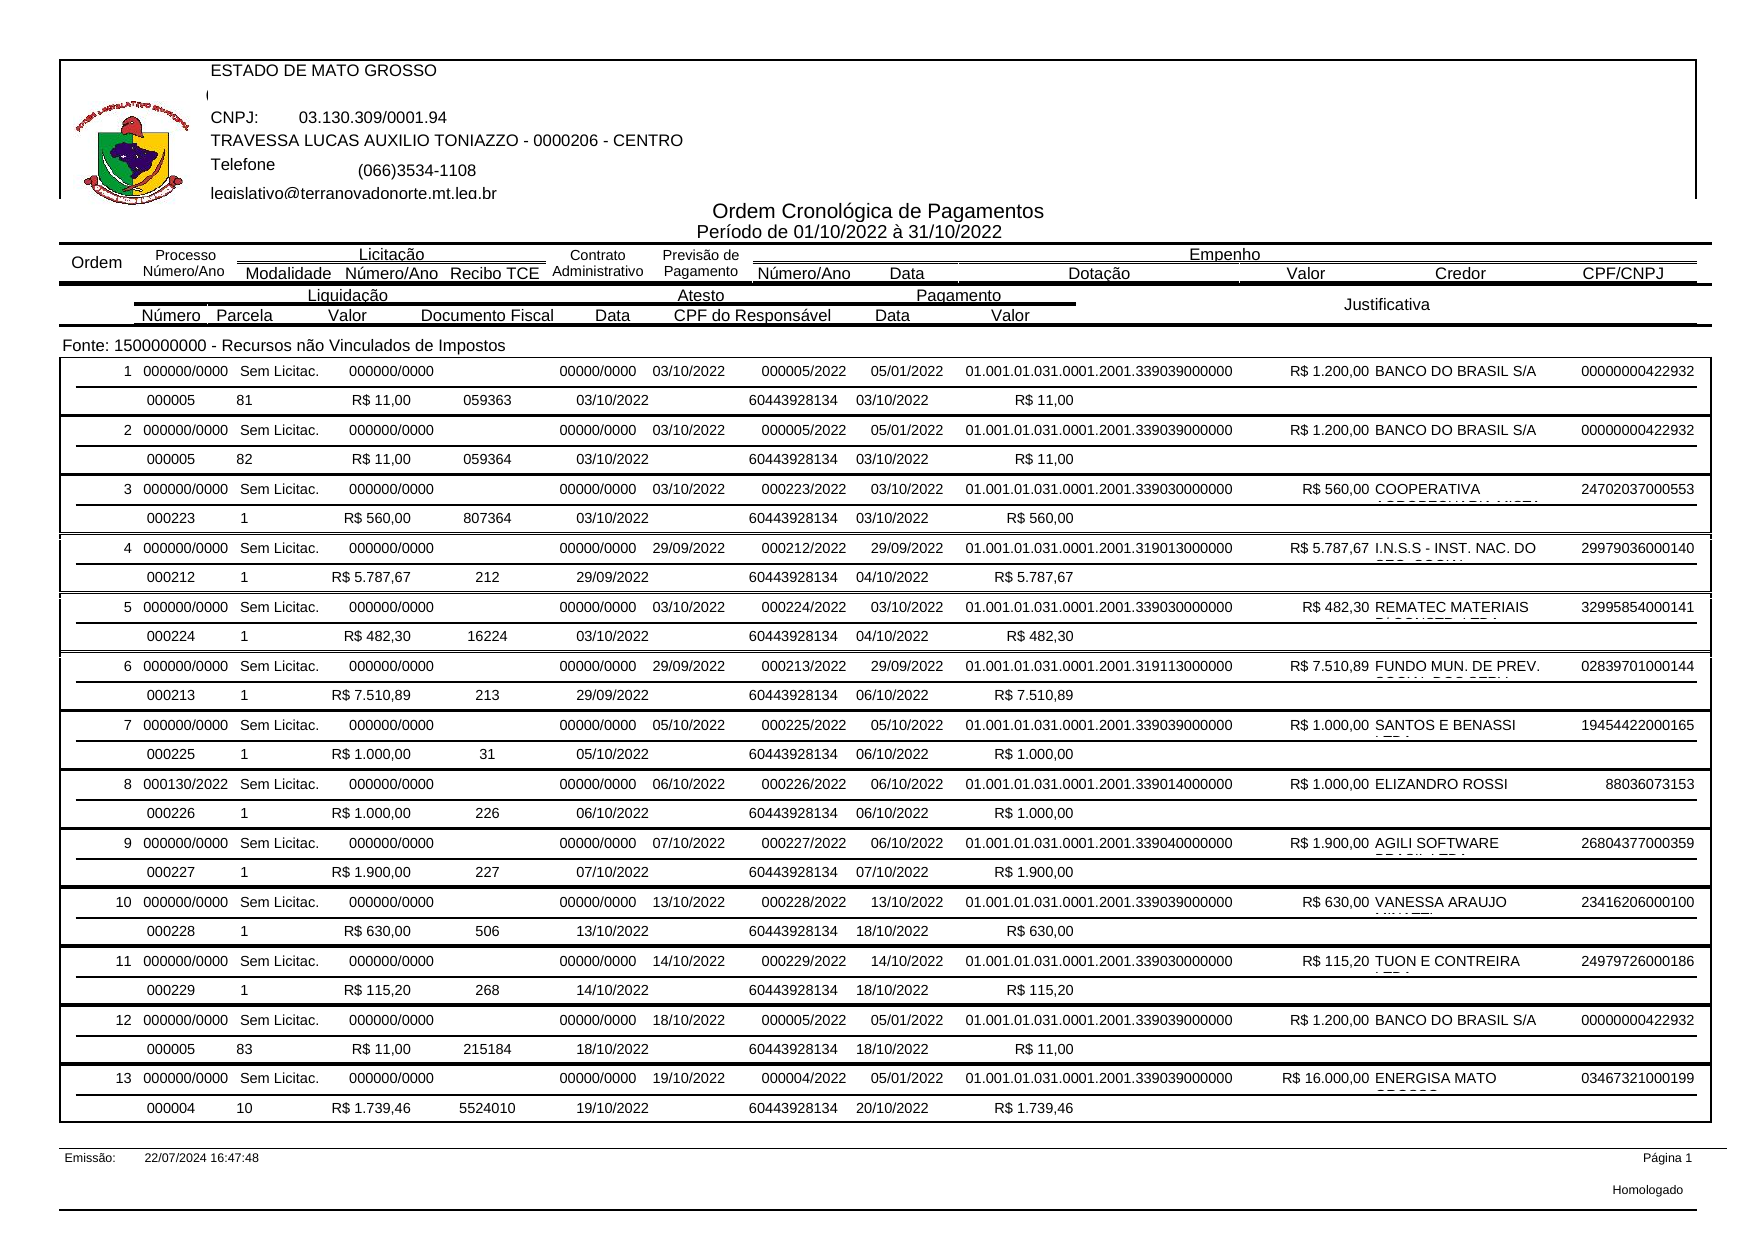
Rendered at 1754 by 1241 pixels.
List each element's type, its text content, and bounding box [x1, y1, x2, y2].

table_cell [443, 363, 546, 383]
table_cell SANTOS E BENASSI LTDA [1372, 716, 1549, 737]
table_cell [61, 653, 1710, 657]
table_cell 03/10/2022 [561, 628, 664, 648]
table_cell [76, 1041, 134, 1062]
table_cell 03/10/2022 [855, 481, 958, 501]
table_cell 03/10/2022 [841, 451, 944, 472]
table_cell R$ 1.900,00 [944, 864, 1076, 884]
table_cell R$ 1.900,00 [281, 864, 414, 884]
table_cell Número/Ano [340, 264, 443, 281]
table_cell I.N.S.S - INST. NAC. DO SEG. SOCIAL [1372, 540, 1549, 560]
table_cell [61, 1165, 332, 1209]
table_cell 1 [208, 687, 281, 707]
table_cell [1076, 628, 1697, 648]
table_cell R$ 560,00 [281, 510, 414, 531]
table_cell [443, 834, 546, 855]
table_cell 000225/2022 [753, 716, 855, 737]
table_cell 1 [208, 864, 281, 884]
table_cell Período de 01/10/2022 à 31/10/2022 [694, 221, 1122, 242]
table_cell [61, 540, 76, 591]
table_cell 000000/0000 [340, 422, 443, 442]
table_cell [1697, 245, 1712, 283]
table_cell R$ 5.787,67 [281, 569, 414, 589]
table_cell 000000/0000 [134, 1011, 237, 1032]
table_cell [1697, 775, 1710, 827]
table_cell 10 [208, 1100, 281, 1120]
table_cell 02839701000144 [1549, 658, 1697, 678]
table_cell 60443928134 [664, 923, 841, 943]
table_cell 000000/0000 [134, 481, 237, 501]
table_cell 00000/0000 [546, 599, 649, 619]
table_cell 03/10/2022 [561, 510, 664, 531]
table_cell 03/10/2022 [649, 422, 752, 442]
table_cell [443, 952, 546, 973]
table_cell [76, 805, 134, 827]
table_cell R$ 11,00 [944, 392, 1076, 413]
table_cell 01.001.01.031.0001.2001.319013000000 [959, 540, 1239, 560]
table_cell 215184 [414, 1041, 561, 1061]
table_cell BANCO DO BRASIL S/A [1372, 422, 1549, 442]
table_cell 29/09/2022 [561, 687, 664, 707]
table_cell R$ 115,20 [281, 982, 414, 1002]
table_cell REMATEC MATERIAIS P/ CONSTR. LTDA [1372, 599, 1549, 619]
table_cell [61, 1011, 76, 1062]
table_cell 000000/0000 [340, 834, 443, 855]
table_cell [61, 952, 76, 1003]
table_cell 13/10/2022 [855, 893, 958, 914]
table_cell R$ 7.510,89 [1240, 658, 1372, 678]
table_cell [1076, 805, 1697, 825]
table_cell 1 [208, 982, 281, 1002]
table_cell 29/09/2022 [855, 540, 958, 560]
table_cell [1697, 952, 1710, 1003]
table_cell 6 [76, 658, 134, 678]
table_cell [76, 447, 1697, 451]
table_cell R$ 5.787,67 [944, 569, 1076, 589]
table_cell [1697, 1011, 1710, 1062]
table_cell [1102, 161, 1107, 177]
table_cell [1076, 746, 1697, 766]
table_cell 000000/0000 [340, 540, 443, 560]
table_cell [1122, 228, 1697, 242]
table_cell 227 [414, 864, 561, 884]
table_cell [1695, 1150, 1727, 1174]
table_cell 05/10/2022 [855, 716, 958, 737]
table_cell [61, 422, 76, 473]
table_cell [1076, 982, 1697, 1002]
table_cell [61, 834, 76, 885]
table_cell [76, 392, 134, 414]
table_cell [1697, 363, 1710, 414]
table_cell BANCO DO BRASIL S/A [1372, 1011, 1549, 1032]
table_cell 000000/0000 [340, 893, 443, 914]
table_cell 000000/0000 [134, 716, 237, 737]
table_cell R$ 1.200,00 [1240, 363, 1372, 383]
table_cell Telefone [208, 155, 355, 184]
table_cell 60443928134 [664, 510, 841, 531]
table_cell 000000/0000 [134, 363, 237, 383]
table_cell 00000/0000 [546, 716, 649, 737]
table_cell Data [841, 306, 944, 323]
table_cell 06/10/2022 [855, 775, 958, 796]
table_cell 000228/2022 [753, 893, 855, 914]
table_cell Previsão de Pagamento [649, 245, 752, 281]
table_cell 14/10/2022 [855, 952, 958, 973]
table_cell [61, 893, 76, 944]
table_cell [73, 71, 192, 101]
table_cell 05/01/2022 [855, 363, 958, 383]
table_cell [76, 565, 1697, 569]
table_cell R$ 11,00 [944, 451, 1076, 472]
table_cell [443, 540, 546, 560]
table_cell R$ 482,30 [1240, 599, 1372, 619]
table_cell 1 [208, 628, 281, 648]
table_cell [1721, 1175, 1727, 1211]
table_cell 06/10/2022 [841, 805, 944, 825]
table_cell Sem Licitac. [237, 775, 340, 796]
table_cell Página 1 [1375, 1150, 1695, 1174]
table_cell Homologado [1509, 1182, 1686, 1197]
table_cell [1727, 1148, 1747, 1211]
table_cell [1697, 1070, 1710, 1121]
table_cell [208, 90, 1104, 108]
table_cell 000000/0000 [340, 1070, 443, 1091]
table_cell [76, 569, 134, 591]
table_cell [76, 388, 1697, 392]
table_cell Valor [944, 306, 1076, 323]
table_cell 4 [76, 540, 134, 560]
table_cell 29/09/2022 [561, 569, 664, 589]
table_cell 059364 [414, 451, 561, 472]
table_cell 000005/2022 [753, 1011, 855, 1032]
table_cell 32995854000141 [1549, 599, 1697, 619]
table_cell [61, 889, 1710, 893]
table_cell 03/10/2022 [841, 392, 944, 413]
table_cell 60443928134 [664, 805, 841, 825]
table_cell [1076, 1041, 1697, 1061]
table_cell Justificativa [1076, 286, 1697, 323]
table_cell R$ 11,00 [281, 1041, 414, 1061]
table_cell TRAVESSA LUCAS AUXILIO TONIAZZO - 0000206 - CENTRO [208, 131, 1107, 154]
table_cell 06/10/2022 [841, 687, 944, 707]
table_cell 10 [76, 893, 134, 914]
table_cell 1 [208, 569, 281, 589]
table_cell [61, 658, 76, 709]
table_cell [443, 658, 546, 678]
table_cell R$ 560,00 [1240, 481, 1372, 501]
table_cell [76, 687, 134, 709]
table_cell 506 [414, 923, 561, 943]
table_cell [1712, 242, 1747, 1147]
table_cell R$ 1.200,00 [1240, 1011, 1372, 1032]
table_cell Data [561, 306, 664, 323]
table_cell Número [134, 306, 207, 323]
table_cell [76, 801, 1697, 805]
table_cell [1076, 569, 1697, 589]
table_cell Sem Licitac. [237, 834, 340, 855]
table_cell 06/10/2022 [841, 746, 944, 766]
table_cell 05/10/2022 [649, 716, 752, 737]
table_cell 13/10/2022 [649, 893, 752, 914]
table_cell [1076, 923, 1697, 943]
table_cell [443, 481, 546, 501]
table_cell [1697, 716, 1710, 768]
table_cell [76, 628, 134, 650]
table_cell 07/10/2022 [649, 834, 752, 855]
table_cell 000005 [134, 392, 207, 413]
table_cell Sem Licitac. [237, 952, 340, 973]
table_cell R$ 1.000,00 [944, 805, 1076, 825]
table_cell 000000/0000 [134, 1070, 237, 1091]
table_cell 000229/2022 [753, 952, 855, 973]
table_cell 7 [76, 716, 134, 737]
table_cell Ordem [59, 245, 134, 281]
table_cell 23416206000100 [1549, 893, 1697, 914]
table_cell 000000/0000 [340, 599, 443, 619]
table_cell Contrato Administrativo [546, 245, 649, 281]
table_cell [76, 864, 134, 885]
table_cell R$ 115,20 [944, 982, 1076, 1002]
table_cell COOPERATIVA AGROPECUARIA MISTA TERRA NOVA LTDA. [1372, 481, 1549, 501]
table_cell 19454422000165 [1549, 716, 1697, 737]
table_cell [1375, 1182, 1509, 1209]
table_cell 5 [76, 599, 134, 619]
table_cell 04/10/2022 [841, 628, 944, 648]
table_cell 00000/0000 [546, 540, 649, 560]
table_cell [76, 451, 134, 473]
table_cell TUON E CONTREIRA LTDA [1372, 952, 1549, 973]
table_cell Atesto [561, 286, 841, 302]
table_cell [1697, 481, 1710, 532]
table_cell [76, 510, 134, 532]
table_cell 000000/0000 [340, 481, 443, 501]
table_cell Sem Licitac. [237, 1070, 340, 1091]
table_cell AGILI SOFTWARE BRASIL LTDA [1372, 834, 1549, 855]
table_cell 00000/0000 [546, 893, 649, 914]
table_cell 81 [208, 392, 281, 413]
table_cell 00000/0000 [546, 1070, 649, 1091]
table_cell 01.001.01.031.0001.2001.339039000000 [959, 1011, 1239, 1032]
table_cell 18/10/2022 [841, 982, 944, 1002]
table_cell 31 [414, 746, 561, 766]
table_cell 60443928134 [664, 1041, 841, 1061]
table_cell 9 [76, 834, 134, 855]
table_cell 14/10/2022 [561, 982, 664, 1002]
table_cell 000229 [134, 982, 207, 1002]
table_cell Número/Ano [753, 264, 855, 281]
table_cell 18/10/2022 [841, 1041, 944, 1061]
table_cell [61, 1007, 1710, 1011]
table_cell ENERGISA MATO GROSSO DISTRIBUIDORA DE ENERGIA S.A [1372, 1070, 1549, 1091]
table_cell 01.001.01.031.0001.2001.339039000000 [959, 422, 1239, 442]
table_cell 00000/0000 [546, 422, 649, 442]
table_cell 000000/0000 [340, 658, 443, 678]
table_cell 01.001.01.031.0001.2001.339040000000 [959, 834, 1239, 855]
table_cell 18/10/2022 [561, 1041, 664, 1061]
table_cell 000227/2022 [753, 834, 855, 855]
table_cell 29/09/2022 [649, 540, 752, 560]
table_cell R$ 482,30 [281, 628, 414, 648]
table_cell 20/10/2022 [841, 1100, 944, 1120]
table_cell 82 [208, 451, 281, 472]
table_cell Sem Licitac. [237, 599, 340, 619]
table_cell [1122, 221, 1697, 228]
table_cell 000227 [134, 864, 207, 884]
table_cell Processo Número/Ano [134, 245, 237, 281]
table_cell 60443928134 [664, 392, 841, 413]
table_cell 13/10/2022 [561, 923, 664, 943]
table_cell 000005/2022 [753, 363, 855, 383]
table_cell 00000000422932 [1549, 363, 1697, 383]
table_cell 00000000422932 [1549, 422, 1697, 442]
table_cell 05/01/2022 [855, 1011, 958, 1032]
table_cell [61, 71, 73, 199]
table_cell 213 [414, 687, 561, 707]
table_cell R$ 7.510,89 [944, 687, 1076, 707]
table_cell Sem Licitac. [237, 716, 340, 737]
table_cell [59, 286, 134, 324]
table_cell 000212/2022 [753, 540, 855, 560]
table_cell [1697, 286, 1712, 324]
table_cell R$ 1.000,00 [944, 746, 1076, 766]
table_cell [443, 716, 546, 737]
table_cell ELIZANDRO ROSSI [1372, 775, 1549, 796]
table_cell 18/10/2022 [841, 923, 944, 943]
table_cell 60443928134 [664, 687, 841, 707]
table_cell 24702037000553 [1549, 481, 1697, 501]
table_cell 03/10/2022 [649, 363, 752, 383]
table_cell 000005/2022 [753, 422, 855, 442]
table_cell [1076, 1100, 1697, 1120]
table_cell Modalidade [237, 264, 340, 281]
table_cell [61, 476, 1710, 481]
table_cell [1076, 392, 1697, 413]
table_cell [1697, 599, 1710, 650]
table_cell R$ 560,00 [944, 510, 1076, 531]
table_cell 16224 [414, 628, 561, 648]
table_cell Valor [1240, 264, 1372, 281]
table_cell 00000/0000 [546, 363, 649, 383]
table_cell Empenho [753, 245, 1697, 261]
table_cell [355, 155, 1107, 161]
table_cell 000004 [134, 1100, 207, 1120]
table_cell 00000/0000 [546, 775, 649, 796]
table_cell 000004/2022 [753, 1070, 855, 1091]
table_cell 000000/0000 [134, 834, 237, 855]
table_cell R$ 630,00 [281, 923, 414, 943]
table_cell R$ 7.510,89 [281, 687, 414, 707]
table_cell 11 [76, 952, 134, 973]
table_cell 01.001.01.031.0001.2001.339039000000 [959, 893, 1239, 914]
table_cell 19/10/2022 [649, 1070, 752, 1091]
table_cell 60443928134 [664, 864, 841, 884]
table_cell 14/10/2022 [649, 952, 752, 973]
table_cell 03/10/2022 [855, 599, 958, 619]
table_cell CPF/CNPJ [1549, 264, 1697, 281]
table_cell 03467321000199 [1549, 1070, 1697, 1091]
table_cell 000005 [134, 1041, 207, 1061]
table_cell [1107, 61, 1695, 108]
table_cell [1697, 422, 1710, 473]
table_cell 29979036000140 [1549, 540, 1697, 560]
table_cell R$ 1.739,46 [281, 1100, 414, 1120]
table_cell [1076, 864, 1697, 884]
table_cell [61, 594, 1710, 598]
table_cell 07/10/2022 [561, 864, 664, 884]
table_cell [61, 1070, 76, 1121]
table_cell 1 [208, 923, 281, 943]
table_cell Sem Licitac. [237, 1011, 340, 1032]
table_cell 2 [76, 422, 134, 442]
table_cell Valor [281, 306, 414, 323]
table_cell 05/01/2022 [855, 1070, 958, 1091]
table_cell 000224/2022 [753, 599, 855, 619]
table_cell [76, 1037, 1697, 1041]
table_cell [61, 481, 76, 532]
table_cell [61, 535, 1710, 539]
table_cell VANESSA ARAUJO MINATTI [1372, 893, 1549, 914]
table_cell R$ 1.900,00 [1240, 834, 1372, 855]
table_cell FUNDO MUN. DE PREV. SOCIAL DOS SERV. TERRA NOVA [1372, 658, 1549, 678]
table_cell [76, 624, 1697, 628]
table_cell R$ 1.000,00 [1240, 716, 1372, 737]
table_cell Sem Licitac. [237, 363, 340, 383]
table_cell R$ 115,20 [1240, 952, 1372, 973]
table_cell 000000/0000 [340, 775, 443, 796]
table_cell 000000/0000 [340, 716, 443, 737]
table_cell 01.001.01.031.0001.2001.339030000000 [959, 952, 1239, 973]
table_cell [1686, 1182, 1691, 1209]
table_cell 5524010 [414, 1100, 561, 1120]
table_cell 1 [208, 510, 281, 531]
table_cell 226 [414, 805, 561, 825]
table_cell 60443928134 [664, 746, 841, 766]
table_cell R$ 482,30 [944, 628, 1076, 648]
table_cell [443, 1011, 546, 1032]
table_cell [61, 61, 207, 71]
table_cell [1284, 336, 1712, 357]
table_cell [1375, 1175, 1691, 1182]
table_cell CNPJ: [208, 108, 296, 131]
table_cell 06/10/2022 [649, 775, 752, 796]
table_cell 000130/2022 [134, 775, 237, 796]
table_cell [76, 1100, 134, 1121]
table_cell 000000/0000 [340, 952, 443, 973]
table_cell Sem Licitac. [237, 540, 340, 560]
table_header [1697, 59, 1747, 242]
table_cell [61, 417, 1710, 422]
table_cell [332, 1150, 1374, 1209]
table_cell 000000/0000 [340, 363, 443, 383]
table_cell 000212 [134, 569, 207, 589]
table_cell 12 [76, 1011, 134, 1032]
table_cell 22/07/2024 16:47:48 [141, 1150, 332, 1165]
table_cell [61, 358, 1710, 363]
table_cell CPF do Responsável [664, 306, 841, 323]
table_cell 03/10/2022 [649, 599, 752, 619]
table_cell 60443928134 [664, 451, 841, 472]
table_cell Sem Licitac. [237, 658, 340, 678]
table_cell [1697, 893, 1710, 944]
table_cell 60443928134 [664, 569, 841, 589]
table_cell R$ 1.200,00 [1240, 422, 1372, 442]
table_cell [443, 599, 546, 619]
table_cell 29/09/2022 [649, 658, 752, 678]
table_cell R$ 11,00 [281, 451, 414, 472]
table_cell [443, 422, 546, 442]
table_cell Credor [1372, 264, 1549, 281]
table_cell 807364 [414, 510, 561, 531]
table_cell 01.001.01.031.0001.2001.319113000000 [959, 658, 1239, 678]
table_cell 000213/2022 [753, 658, 855, 678]
table_cell [61, 1066, 1710, 1070]
table_cell [61, 771, 1710, 775]
table_cell 000000/0000 [134, 422, 237, 442]
table_cell Sem Licitac. [237, 893, 340, 914]
table_cell R$ 1.000,00 [1240, 775, 1372, 796]
table_cell 01.001.01.031.0001.2001.339030000000 [959, 481, 1239, 501]
table_cell Emissão: [61, 1150, 141, 1165]
table_cell [59, 221, 693, 228]
table_cell [1697, 834, 1710, 885]
table_cell 000228 [134, 923, 207, 943]
table_cell Pagamento [841, 286, 1076, 302]
table_cell BANCO DO BRASIL S/A [1372, 363, 1549, 383]
table_cell 29/09/2022 [855, 658, 958, 678]
table_cell 00000/0000 [546, 952, 649, 973]
table_cell 24979726000186 [1549, 952, 1697, 973]
table_cell 000226/2022 [753, 775, 855, 796]
table_cell [1691, 1204, 1721, 1209]
table_cell [1110, 108, 1695, 199]
table_cell 06/10/2022 [855, 834, 958, 855]
table_cell [1509, 1197, 1686, 1209]
table_cell 60443928134 [664, 1100, 841, 1120]
table_cell 000000/0000 [134, 952, 237, 973]
table_cell R$ 1.000,00 [281, 746, 414, 766]
table_cell [443, 1070, 546, 1091]
table_cell R$ 630,00 [1240, 893, 1372, 914]
table_cell 03/10/2022 [841, 510, 944, 531]
table_cell [1076, 451, 1697, 472]
table_cell [76, 919, 1697, 923]
table_cell [443, 775, 546, 796]
table_cell 00000/0000 [546, 1011, 649, 1032]
table_cell [192, 81, 204, 199]
table_cell 3 [76, 481, 134, 501]
table_cell [76, 742, 1697, 746]
table_cell 000226 [134, 805, 207, 825]
table_cell 000000/0000 [134, 540, 237, 560]
table_cell 000223 [134, 510, 207, 531]
table_cell 13 [76, 1070, 134, 1091]
table_cell R$ 630,00 [944, 923, 1076, 943]
table_cell 83 [208, 1041, 281, 1061]
table_cell Dotação [959, 264, 1239, 281]
table_cell ESTADO DE MATO GROSSO [208, 61, 1107, 90]
table_cell 000000/0000 [134, 599, 237, 619]
table_cell legislativo@terranovadonorte.mt.leg.br [208, 184, 1102, 199]
table_cell 01.001.01.031.0001.2001.339039000000 [959, 1070, 1239, 1091]
table_cell 19/10/2022 [561, 1100, 664, 1120]
table_cell [443, 893, 546, 914]
table_cell [61, 712, 1710, 716]
table_cell 88036073153 [1549, 775, 1697, 796]
table_cell Sem Licitac. [237, 422, 340, 442]
table_cell Liquidação [134, 286, 561, 302]
table_cell [61, 716, 76, 768]
table_cell 1 [76, 363, 134, 383]
table_cell [76, 978, 1697, 982]
table_cell Recibo TCE [443, 264, 546, 281]
table_cell [76, 982, 134, 1003]
table_cell [1697, 658, 1710, 709]
table_cell 1 [208, 805, 281, 825]
table_cell [1076, 687, 1697, 707]
table_cell 04/10/2022 [841, 569, 944, 589]
table_cell 60443928134 [664, 982, 841, 1002]
table_cell 00000/0000 [546, 658, 649, 678]
table_cell 268 [414, 982, 561, 1002]
table_cell R$ 11,00 [281, 392, 414, 413]
table_cell 000225 [134, 746, 207, 766]
table_cell 07/10/2022 [841, 864, 944, 884]
table_cell [76, 506, 1697, 510]
table_cell 000224 [134, 628, 207, 648]
table_cell R$ 16.000,00 [1240, 1070, 1372, 1091]
table_cell 000005 [134, 451, 207, 472]
table_cell Fonte: 1500000000 - Recursos não Vinculados de Impostos [59, 336, 1284, 357]
table_cell [1076, 510, 1697, 531]
table_cell 26804377000359 [1549, 834, 1697, 855]
table_cell 000213 [134, 687, 207, 707]
table_cell 01.001.01.031.0001.2001.339014000000 [959, 775, 1239, 796]
table_cell 000000/0000 [134, 658, 237, 678]
table_cell 05/10/2022 [561, 746, 664, 766]
table_cell [76, 860, 1697, 864]
table_cell 059363 [414, 392, 561, 413]
table_cell Parcela [208, 306, 281, 323]
table_cell 8 [76, 775, 134, 796]
table_cell 03.130.309/0001.94 [296, 108, 1110, 131]
table_cell 00000/0000 [546, 481, 649, 501]
table_cell [59, 327, 1712, 336]
table_cell 000223/2022 [753, 481, 855, 501]
table_cell R$ 1.739,46 [944, 1100, 1076, 1120]
table_cell 05/01/2022 [855, 422, 958, 442]
table_cell Ordem Cronológica de Pagamentos [59, 199, 1697, 221]
table_cell [59, 228, 693, 242]
table_cell (066)3534-1108 [355, 161, 1102, 184]
table_cell 00000/0000 [546, 834, 649, 855]
table_cell [76, 746, 134, 768]
table_cell 03/10/2022 [649, 481, 752, 501]
table_cell [1691, 1175, 1721, 1204]
table_cell [76, 683, 1697, 687]
table_cell Licitação [237, 245, 546, 261]
table_cell 18/10/2022 [649, 1011, 752, 1032]
table_cell R$ 1.000,00 [281, 805, 414, 825]
table_cell 01.001.01.031.0001.2001.339039000000 [959, 716, 1239, 737]
table_cell [61, 775, 76, 827]
table_cell 06/10/2022 [561, 805, 664, 825]
table_cell [59, 1123, 1712, 1147]
table_cell 03/10/2022 [561, 451, 664, 472]
table_cell [61, 948, 1710, 952]
table_cell Sem Licitac. [237, 481, 340, 501]
table_cell [61, 830, 1710, 834]
table_cell 000000/0000 [340, 1011, 443, 1032]
table_cell 1 [208, 746, 281, 766]
table_cell [61, 363, 76, 414]
table_cell [192, 71, 207, 81]
table_cell 01.001.01.031.0001.2001.339039000000 [959, 363, 1239, 383]
table_cell R$ 5.787,67 [1240, 540, 1372, 560]
table_cell 60443928134 [664, 628, 841, 648]
table_cell 01.001.01.031.0001.2001.339030000000 [959, 599, 1239, 619]
table_cell 00000000422932 [1549, 1011, 1697, 1032]
table_cell [1102, 177, 1107, 199]
table_cell [1697, 540, 1710, 591]
table_cell 000000/0000 [134, 893, 237, 914]
table_cell 212 [414, 569, 561, 589]
table_cell Documento Fiscal [414, 306, 561, 323]
table_cell R$ 11,00 [944, 1041, 1076, 1061]
table_cell [76, 923, 134, 944]
table_cell Data [855, 264, 958, 281]
table_cell [61, 599, 76, 650]
table_cell 03/10/2022 [561, 392, 664, 413]
